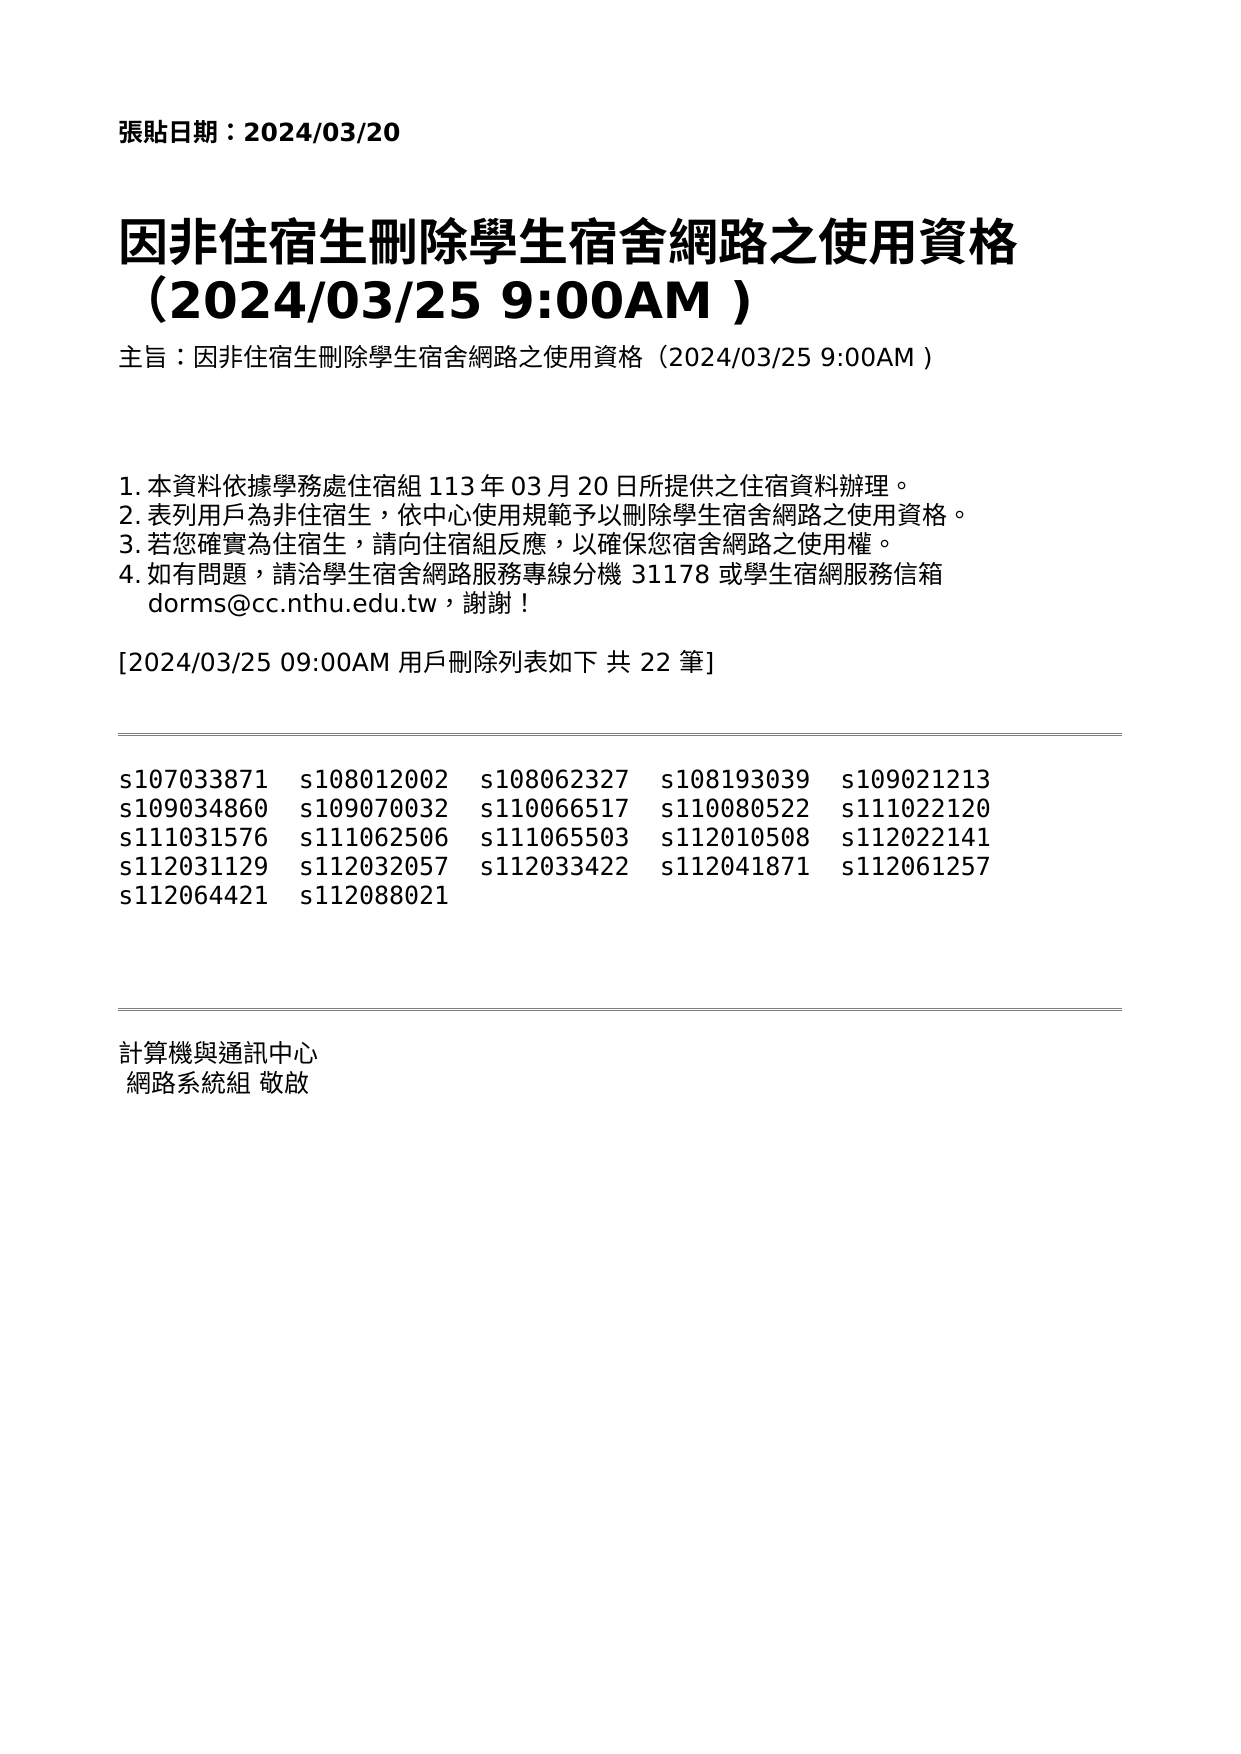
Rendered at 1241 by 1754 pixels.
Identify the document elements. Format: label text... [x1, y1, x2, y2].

text s107033871 s108012002 s108062327 s108193039 s109021213 s109034860 s109070032 s110066517 s110080522 s111022120 s111031576 s111062506 s111065503 s112010508 s112022141 s112031129 s112032057 s112033422 s112041871 s112061257 s112064421 s112088021 [118, 765, 1122, 911]
subtitle 因非住宿生刪除學生宿舍網路之使用資格（2024/03/25 9:00AM ) [118, 214, 1122, 330]
list 本資料依據學務處住宿組113年03月20日所提供之住宿資料辦理。 [118, 472, 1122, 502]
text 主旨：因非住宿生刪除學生宿舍網路之使用資格（2024/03/25 9:00AM ) [118, 343, 1122, 430]
list 若您確實為住宿生，請向住宿組反應，以確保您宿舍網路之使用權。 [118, 531, 1122, 560]
text 張貼日期：2024/03/20 [118, 118, 1122, 176]
list 表列用戶為非住宿生，依中心使用規範予以刪除學生宿舍網路之使用資格。 [118, 502, 1122, 531]
list 如有問題，請洽學生宿舍網路服務專線分機 31178 或學生宿網服務信箱dorms@cc.nthu.edu.tw，謝謝！ [118, 560, 1122, 618]
text 計算機與通訊中心 網路系統組 敬啟 [118, 1040, 1122, 1098]
text [2024/03/25 09:00AM 用戶刪除列表如下 共 22 筆] [118, 648, 1122, 706]
